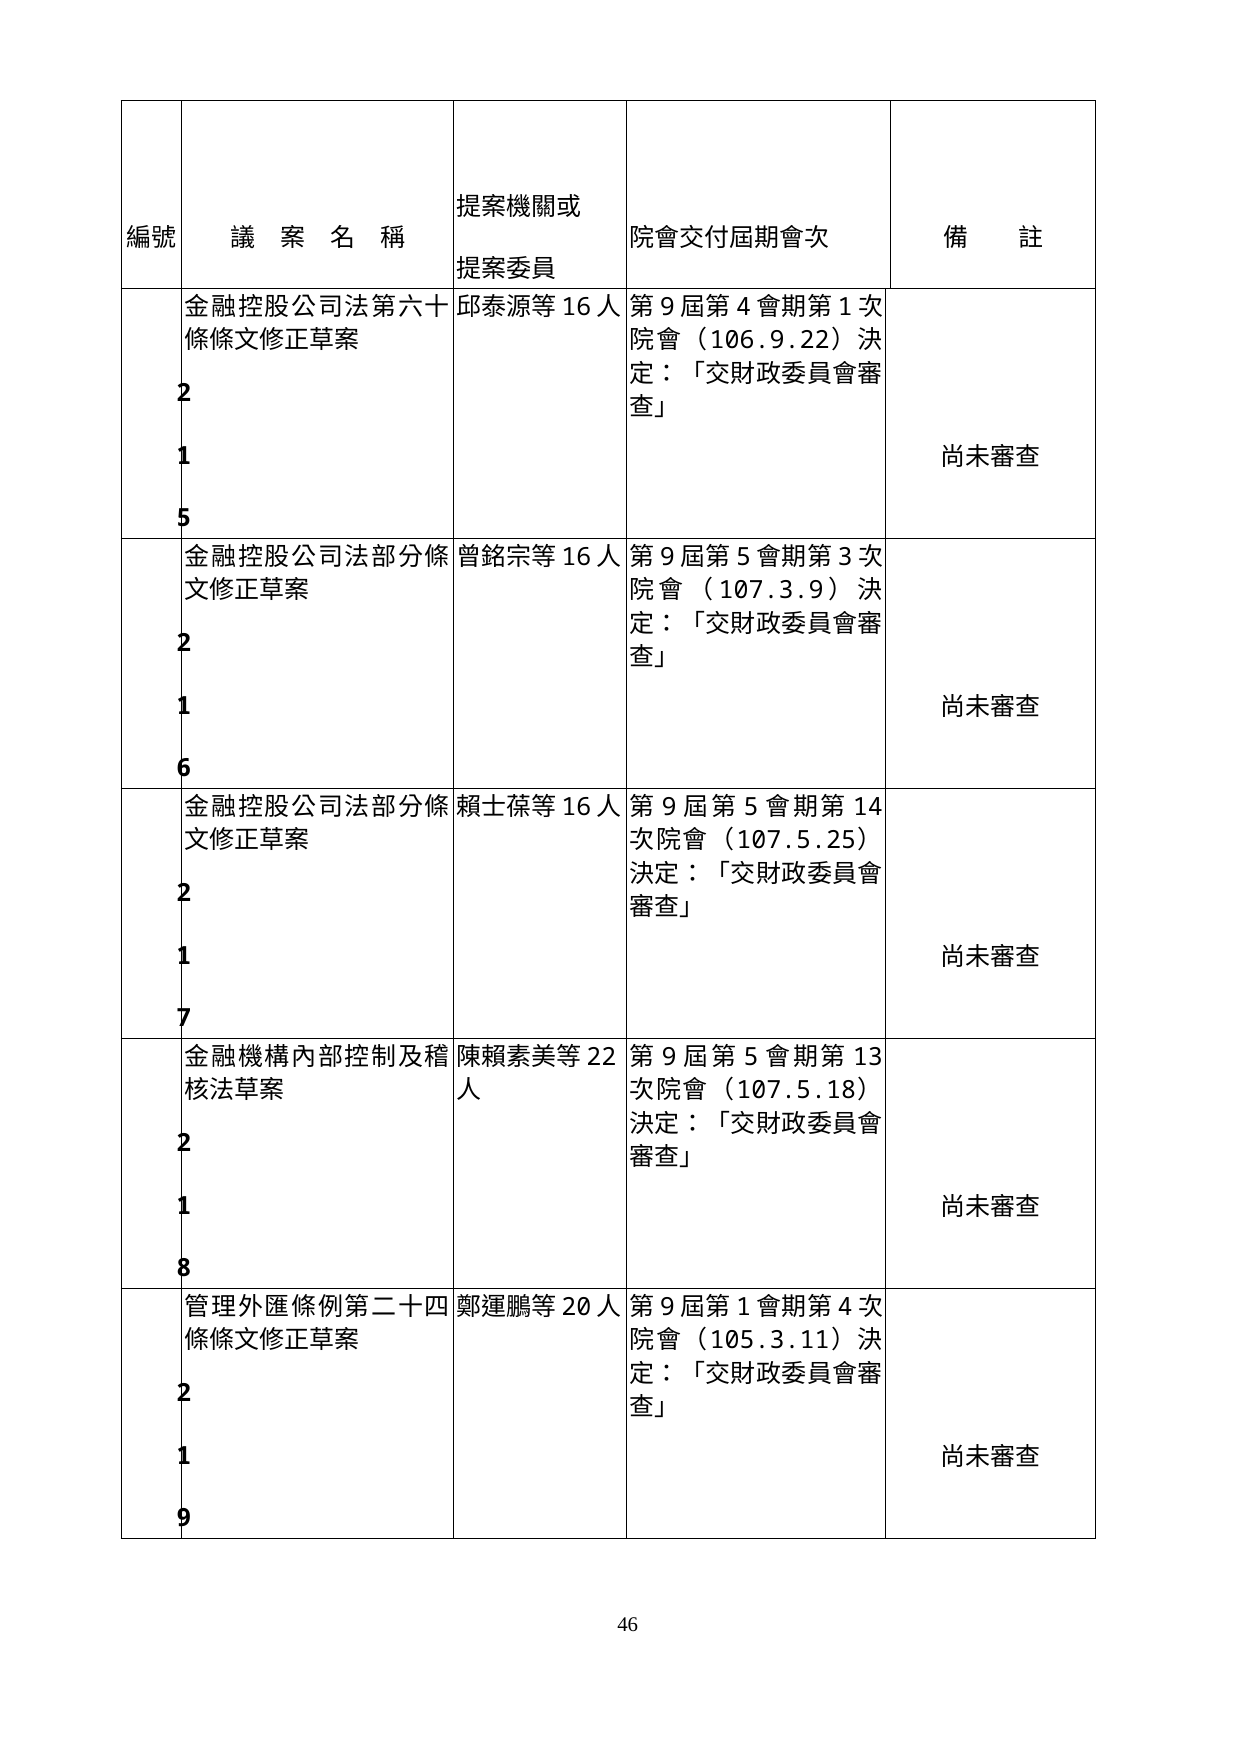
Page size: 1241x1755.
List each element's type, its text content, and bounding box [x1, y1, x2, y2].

table_cell 金融控股公司法部分條文修正草案 [182, 539, 453, 788]
table_header 提案機關或 提案委員 [454, 101, 626, 288]
table_cell 管理外匯條例第二十四條條文修正草案 [182, 1289, 453, 1538]
table_cell 第9屆第5會期第14次院會（107.5.25）決定：「交財政委員會審查」 [627, 789, 885, 1038]
table_cell [122, 789, 181, 1038]
table_cell 第9屆第4會期第1次院會（106.9.22）決定：「交財政委員會審查」 [627, 289, 885, 538]
table_header 備 註 [891, 101, 1095, 288]
table_header 院會交付屆期會次 [627, 101, 890, 288]
table_cell [122, 289, 181, 538]
table_cell 賴士葆等16人 [454, 789, 626, 1038]
table_cell [122, 1039, 181, 1288]
table_cell 第9屆第1會期第4次院會（105.3.11）決定：「交財政委員會審查」 [627, 1289, 885, 1538]
table_cell 尚未審查 [886, 539, 1095, 788]
table_cell 尚未審查 [886, 289, 1095, 538]
table_cell 鄭運鵬等20人 [454, 1289, 626, 1538]
table_cell 尚未審查 [886, 1289, 1095, 1538]
table_header 議 案 名 稱 [182, 101, 453, 288]
table_cell 邱泰源等16人 [454, 289, 626, 538]
table_cell 第9屆第5會期第3次院會（107.3.9）決定：「交財政委員會審查」 [627, 539, 885, 788]
table_cell 曾銘宗等16人 [454, 539, 626, 788]
table_cell [122, 539, 181, 788]
table_cell 金融控股公司法第六十條條文修正草案 [182, 289, 453, 538]
table_cell 第9屆第5會期第13次院會（107.5.18）決定：「交財政委員會審查」 [627, 1039, 885, 1288]
table_cell 陳賴素美等22人 [454, 1039, 626, 1288]
table_cell 金融機構內部控制及稽核法草案 [182, 1039, 453, 1288]
table_header 編號 [122, 101, 181, 288]
table_cell [122, 1289, 181, 1538]
table_cell 尚未審查 [886, 1039, 1095, 1288]
table_cell 金融控股公司法部分條文修正草案 [182, 789, 453, 1038]
table_cell 尚未審查 [886, 789, 1095, 1038]
